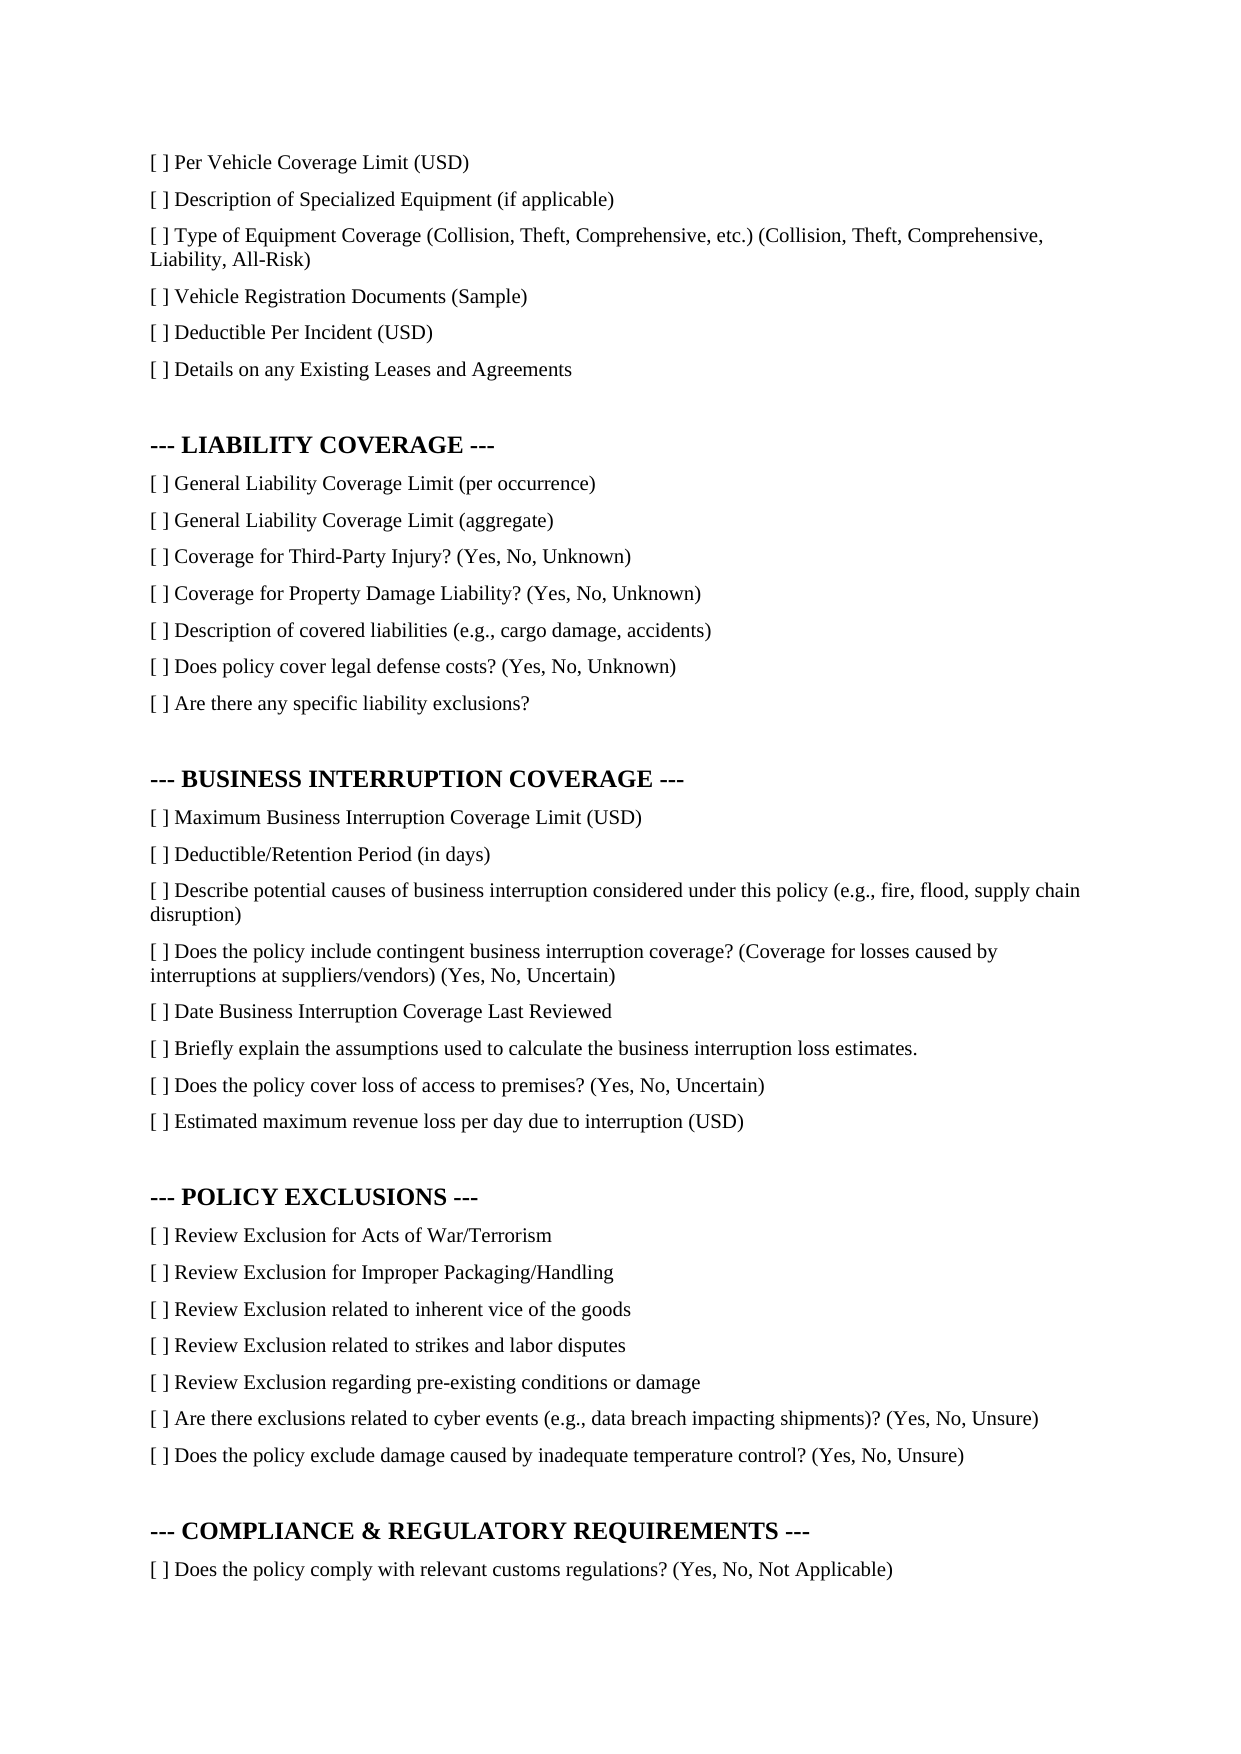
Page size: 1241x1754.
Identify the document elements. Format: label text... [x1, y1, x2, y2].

text [ ] Describe potential causes of business interruption considered under this policy (e.g., fire, flood, supply chain disruption) [150, 878, 1090, 926]
text [ ] Are there any specific liability exclusions? [150, 691, 1090, 715]
text [ ] Deductible/Retention Period (in days) [150, 842, 1090, 866]
text [ ] Review Exclusion for Improper Packaging/Handling [150, 1260, 1090, 1284]
text [ ] Details on any Existing Leases and Agreements [150, 357, 1090, 381]
text [ ] General Liability Coverage Limit (per occurrence) [150, 471, 1090, 495]
text --- LIABILITY COVERAGE --- [150, 430, 1090, 459]
text [ ] Description of Specialized Equipment (if applicable) [150, 187, 1090, 211]
text [ ] Does the policy exclude damage caused by inadequate temperature control? (Yes, No, Unsure) [150, 1443, 1090, 1467]
text --- POLICY EXCLUSIONS --- [150, 1182, 1090, 1211]
text [ ] Review Exclusion related to inherent vice of the goods [150, 1297, 1090, 1321]
text [ ] Does the policy comply with relevant customs regulations? (Yes, No, Not Applicable) [150, 1557, 1090, 1581]
text [ ] Maximum Business Interruption Coverage Limit (USD) [150, 805, 1090, 829]
text [ ] Estimated maximum revenue loss per day due to interruption (USD) [150, 1109, 1090, 1133]
text [ ] Does the policy cover loss of access to premises? (Yes, No, Uncertain) [150, 1072, 1090, 1097]
text [ ] Does the policy include contingent business interruption coverage? (Coverage for losses caused by interruptions at suppliers/vendors) (Yes, No, Uncertain) [150, 939, 1090, 987]
text [ ] Type of Equipment Coverage (Collision, Theft, Comprehensive, etc.) (Collision, Theft, Comprehensive, Liability, All-Risk) [150, 223, 1090, 271]
text [ ] General Liability Coverage Limit (aggregate) [150, 508, 1090, 532]
text [ ] Description of covered liabilities (e.g., cargo damage, accidents) [150, 617, 1090, 642]
text [ ] Deductible Per Incident (USD) [150, 320, 1090, 344]
text [ ] Per Vehicle Coverage Limit (USD) [150, 150, 1090, 174]
text [ ] Coverage for Third-Party Injury? (Yes, No, Unknown) [150, 544, 1090, 568]
text [ ] Review Exclusion for Acts of War/Terrorism [150, 1223, 1090, 1247]
text [ ] Are there exclusions related to cyber events (e.g., data breach impacting shipments)? (Yes, No, Unsure) [150, 1406, 1090, 1430]
text [ ] Vehicle Registration Documents (Sample) [150, 284, 1090, 308]
text [ ] Date Business Interruption Coverage Last Reviewed [150, 999, 1090, 1023]
text [ ] Does policy cover legal defense costs? (Yes, No, Unknown) [150, 654, 1090, 678]
text [ ] Coverage for Property Damage Liability? (Yes, No, Unknown) [150, 581, 1090, 605]
text [ ] Review Exclusion regarding pre-existing conditions or damage [150, 1370, 1090, 1394]
text --- BUSINESS INTERRUPTION COVERAGE --- [150, 764, 1090, 792]
text --- COMPLIANCE & REGULATORY REQUIREMENTS --- [150, 1516, 1090, 1545]
text [ ] Review Exclusion related to strikes and labor disputes [150, 1333, 1090, 1357]
text [ ] Briefly explain the assumptions used to calculate the business interruption loss estimates. [150, 1036, 1090, 1060]
